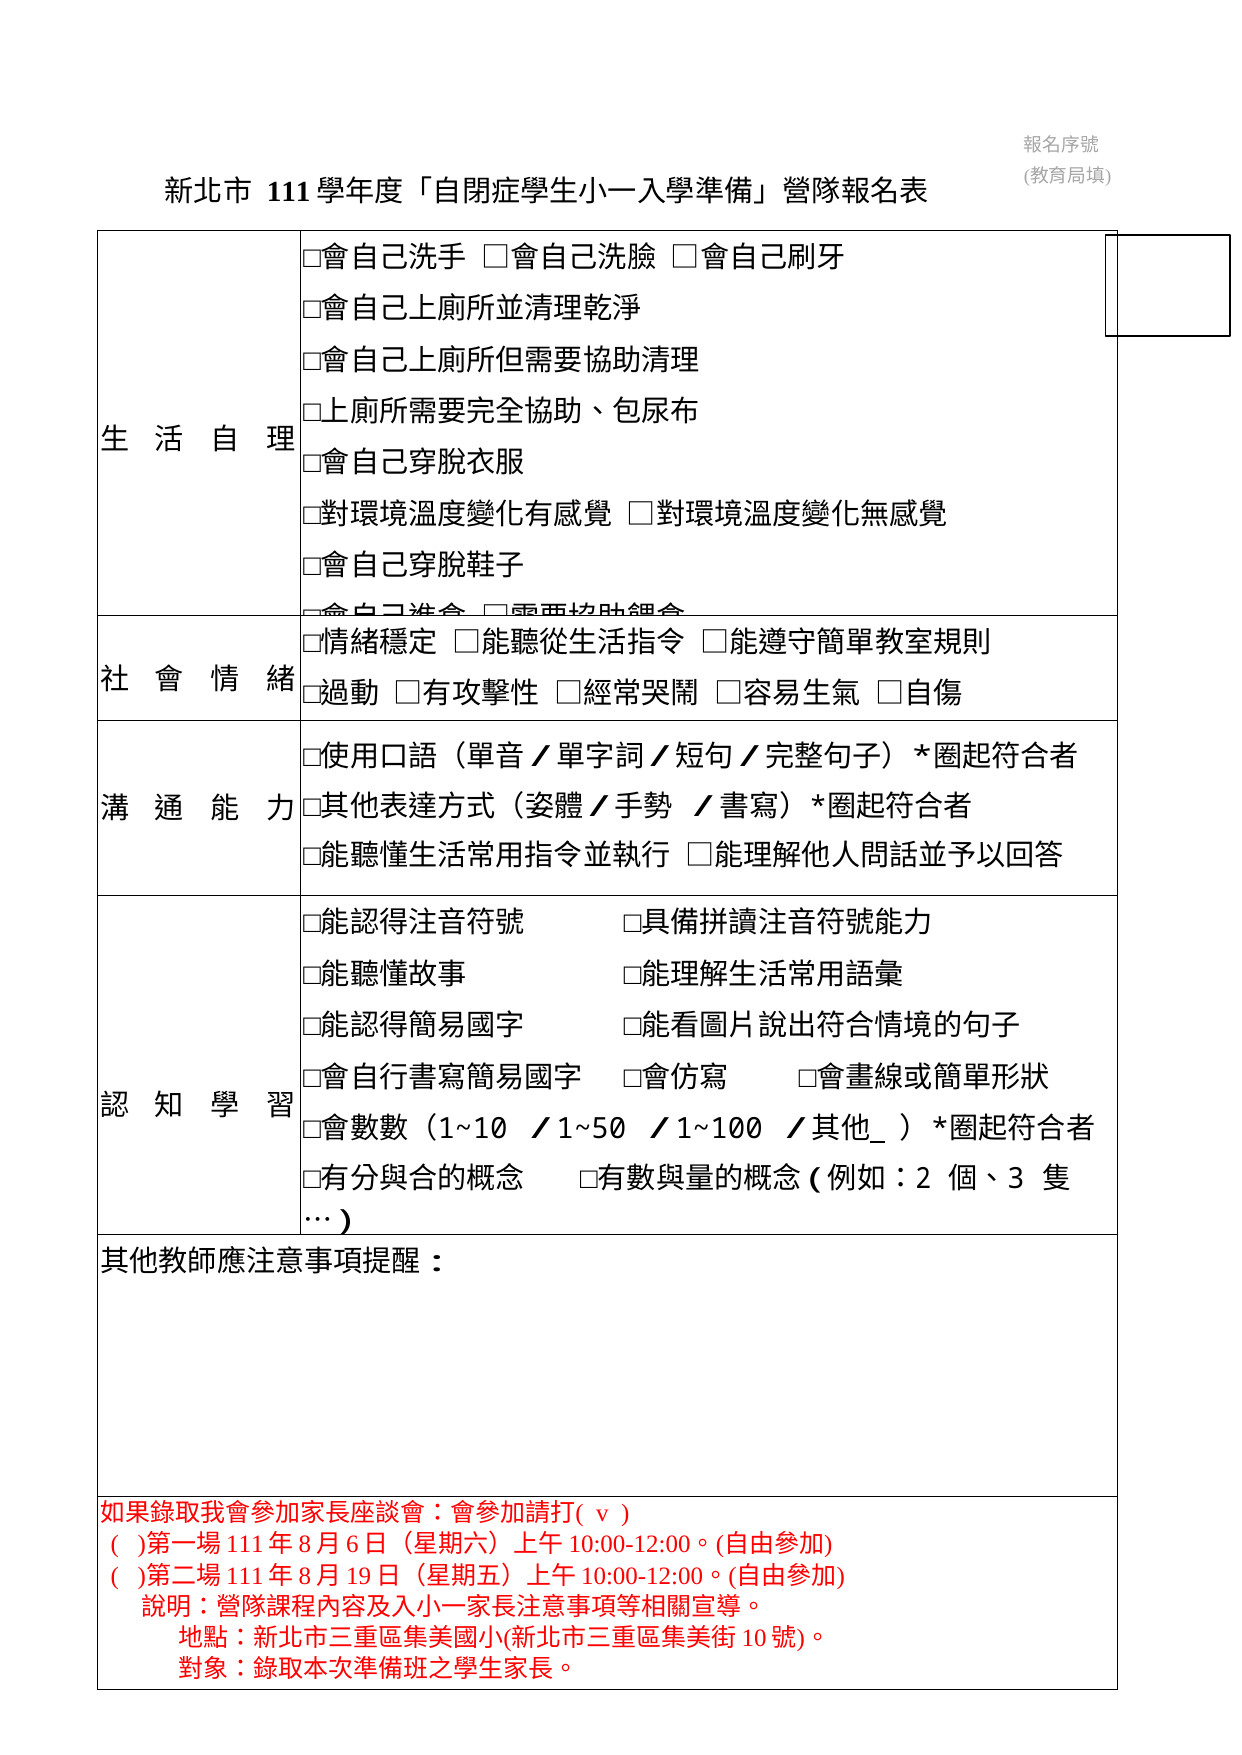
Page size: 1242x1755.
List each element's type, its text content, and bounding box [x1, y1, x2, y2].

table_cell 其他教師應注意事項提醒: [98, 1235, 1117, 1496]
table_header 生 活 自 理 [98, 231, 300, 615]
table_cell □情緒穩定 □能聽從生活指令 □能遵守簡單教室規則 □過動 □有攻擊性 □經常哭鬧 □容易生氣 □自傷 [301, 616, 1117, 720]
table_cell 認 知 學 習 [98, 896, 300, 1234]
table_cell 溝 通 能 力 [98, 721, 300, 895]
table_cell □使用口語（單音/單字詞/短句/完整句子）*圈起符合者 □其他表達方式（姿體/手勢 /書寫）*圈起符合者 □能聽懂生活常用指令並執行 □能理解他人問話並予以回答 [301, 721, 1117, 895]
table_cell □能認得注音符號 □具備拼讀注音符號能力 □能聽懂故事 □能理解生活常用語彙 □能認得簡易國字 □能看圖片說出符合情境的句子 □會自行書寫簡易國字 □會仿寫 □會畫線或簡單形狀 □會數數（1~10 /1~50 /1~100 /其他 ）*圈起符合者 □有分與合的概念 □有數與量的概念(例如：2 個、3 隻…) □記憶力短暫需多次重述協助記憶 □專注力較弱需要提醒 [301, 896, 1117, 1234]
table_cell 如果錄取我會參加家長座談會：會參加請打( v ) ( )第一場111年8月6日（星期六）上午10:00-12:00。(自由參加) ( )第二場111年8月19日（星期五）上午10:00-12:00。(自由參加) 說明：營隊課程內容及入小一家長注意事項等相關宣導。 地點：新北市三重區集美國小(新北市三重區集美街10號)。 對象：錄取本次準備班之學生家長。 [98, 1497, 1117, 1688]
table_header □會自己洗手 □會自己洗臉 □會自己刷牙 □會自己上廁所並清理乾淨 □會自己上廁所但需要協助清理 □上廁所需要完全協助、包尿布 □會自己穿脫衣服 □對環境溫度變化有感覺 □對環境溫度變化無感覺 □會自己穿脫鞋子 □會自己進食 □需要協助餵食 [301, 231, 1117, 615]
table_cell 社 會 情 緒 [98, 616, 300, 720]
